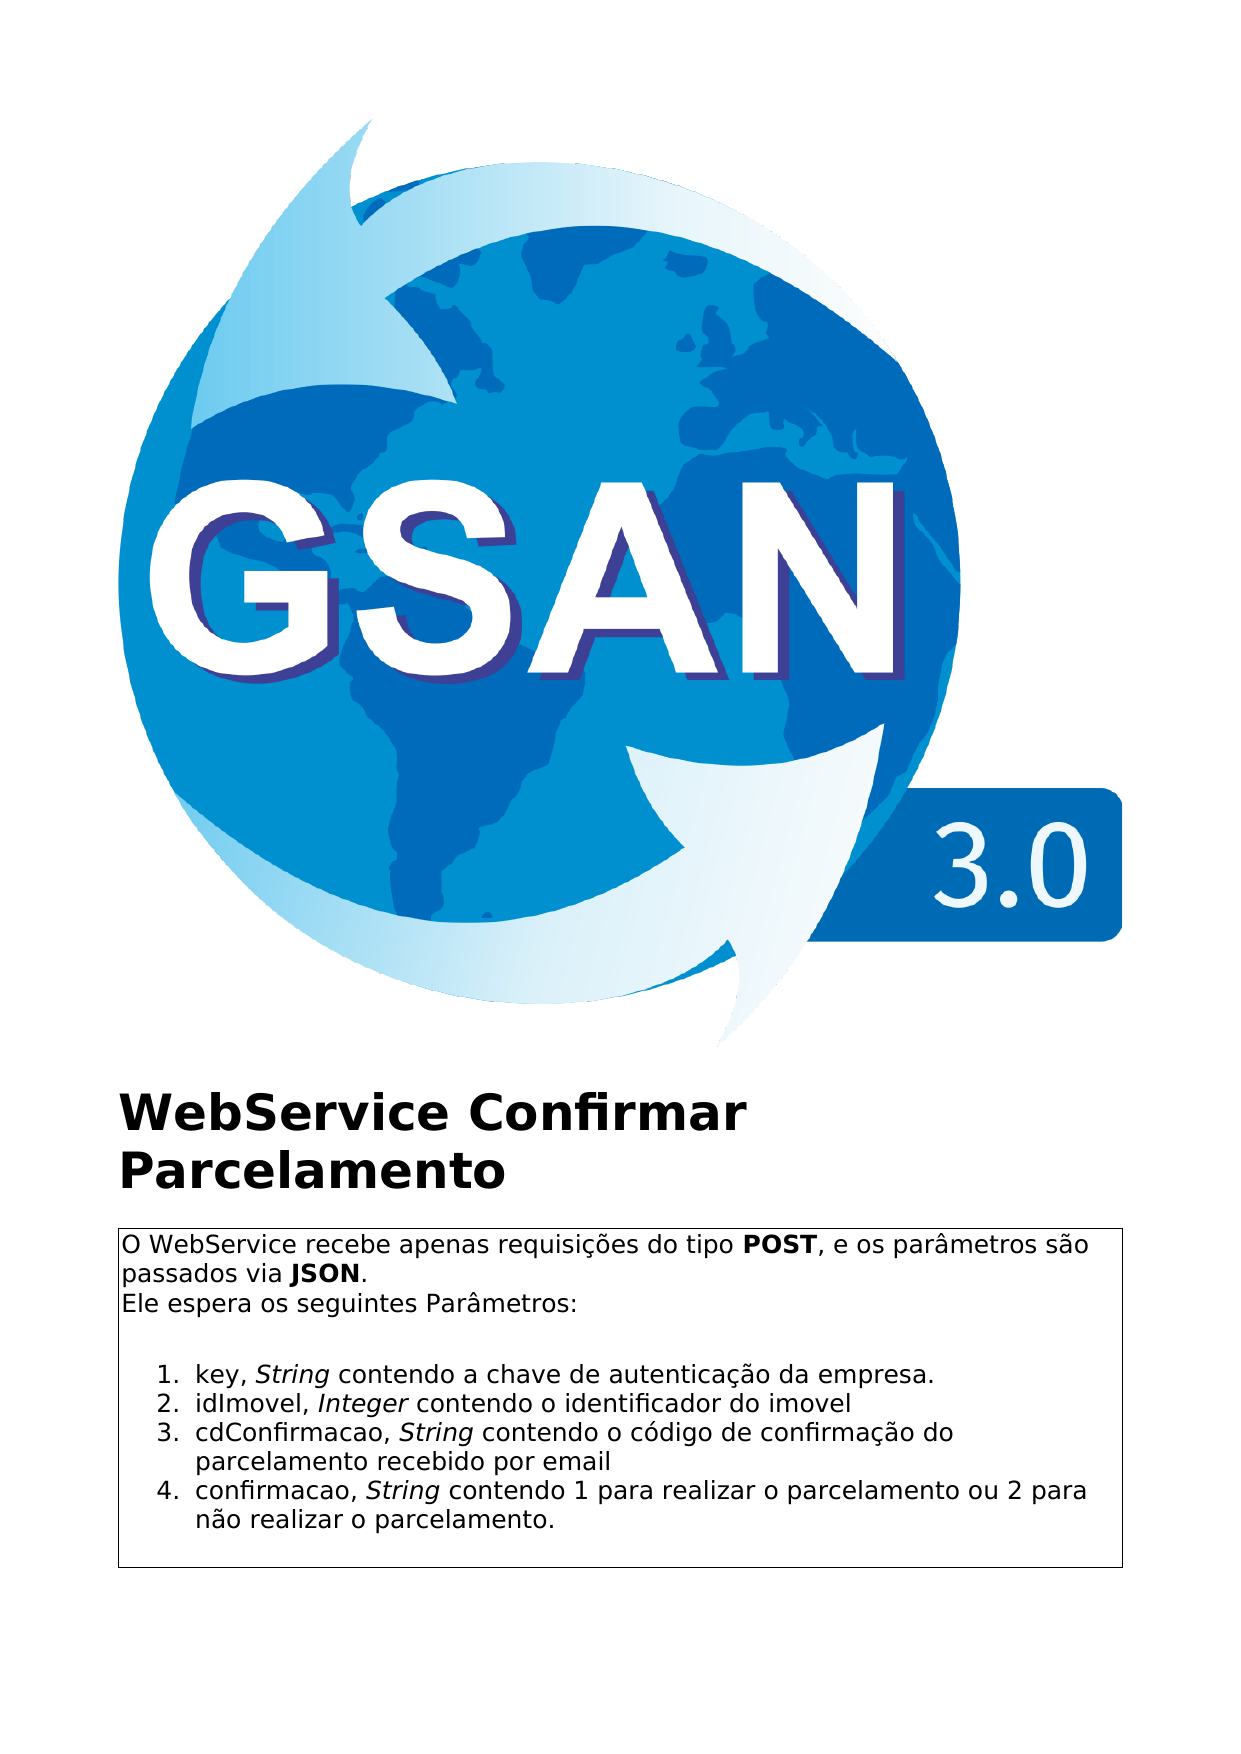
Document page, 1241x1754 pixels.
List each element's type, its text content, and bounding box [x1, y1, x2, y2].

picture [118, 118, 1123, 1047]
subtitle WebService Confirmar Parcelamento [118, 1084, 1122, 1200]
table_header O WebService recebe apenas requisições do tipo POST, e os parâmetros são passados via JSON. Ele espera os seguintes Parâmetros: key, String contendo a chave de autenticação da empresa. idImovel, Integer contendo o identificador do imovel cdConfirmacao, String contendo o código de confirmação do parcelamento recebido por email confirmacao, String contendo 1 para realizar o parcelamento ou 2 para não realizar o parcelamento. [119, 1229, 1122, 1567]
